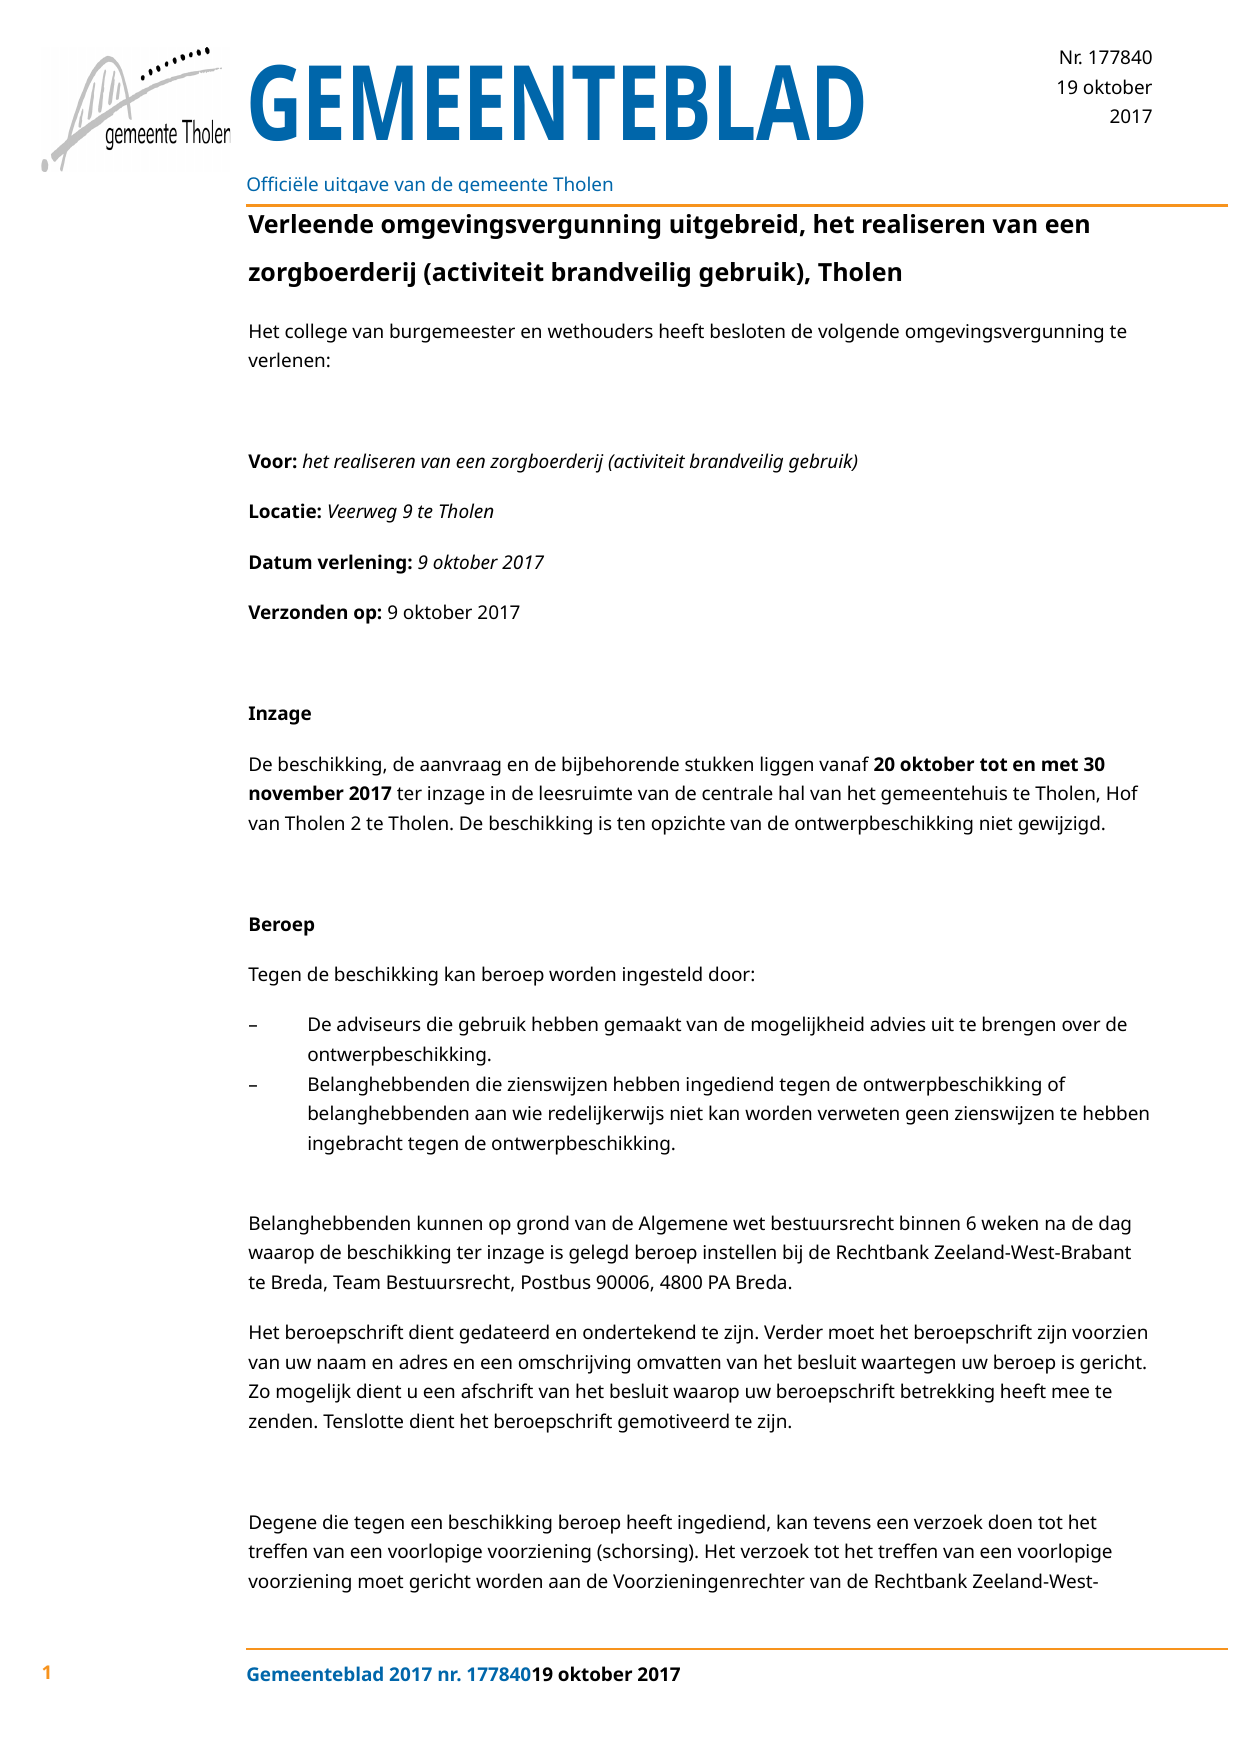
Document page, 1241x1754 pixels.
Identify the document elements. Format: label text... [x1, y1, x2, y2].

text Het college van burgemeester en wethouders heeft besloten de volgende omgevingsvergunning te verlenen: [248, 318, 1152, 373]
picture [41, 47, 231, 172]
text De beschikking, de aanvraag en de bijbehorende stukken liggen vanaf 20 oktober tot en met 30 november 2017 ter inzage in de leesruimte van de centrale hal van het gemeentehuis te Tholen, Hof van Tholen 2 te Tholen. De beschikking is ten opzichte van de ontwerpbeschikking niet gewijzigd. [248, 751, 1152, 836]
text Locatie: Veerweg 9 te Tholen [248, 499, 1152, 524]
text Verleende omgevingsvergunning uitgebreid, het realiseren van een zorgboerderij (activiteit brandveilig gebruik), Tholen [248, 207, 1152, 288]
text Voor: het realiseren van een zorgboerderij (activiteit brandveilig gebruik) [248, 448, 1152, 474]
text Degene die tegen een beschikking beroep heeft ingediend, kan tevens een verzoek doen tot het treffen van een voorlopige voorziening (schorsing). Het verzoek tot het treffen van een voorlopige voorziening moet gericht worden aan de Voorzieningenrechter van de Rechtbank Zeeland-West- [248, 1509, 1152, 1594]
text Datum verlening: 9 oktober 2017 [248, 549, 1152, 575]
text Tegen de beschikking kan beroep worden ingesteld door: [248, 961, 1152, 987]
list De adviseurs die gebruik hebben gemaakt van de mogelijkheid advies uit te brengen over de ontwerpbeschikking. [248, 1012, 1152, 1067]
list Belanghebbenden die zienswijzen hebben ingediend tegen de ontwerpbeschikking of belanghebbenden aan wie redelijkerwijs niet kan worden verweten geen zienswijzen te hebben ingebracht tegen de ontwerpbeschikking. [248, 1071, 1152, 1156]
text Belanghebbenden kunnen op grond van de Algemene wet bestuursrecht binnen 6 weken na de dag waarop de beschikking ter inzage is gelegd beroep instellen bij de Rechtbank Zeeland-West-Brabant te Breda, Team Bestuursrecht, Postbus 90006, 4800 PA Breda. [248, 1210, 1152, 1295]
text Verzonden op: 9 oktober 2017 [248, 599, 1152, 625]
text Inzage [248, 700, 1152, 726]
text Beroep [248, 911, 1152, 937]
text Het beroepschrift dient gedateerd en ondertekend te zijn. Verder moet het beroepschrift zijn voorzien van uw naam en adres en een omschrijving omvatten van het besluit waartegen uw beroep is gericht. Zo mogelijk dient u een afschrift van het besluit waarop uw beroepschrift betrekking heeft mee te zenden. Tenslotte dient het beroepschrift gemotiveerd te zijn. [248, 1319, 1152, 1434]
